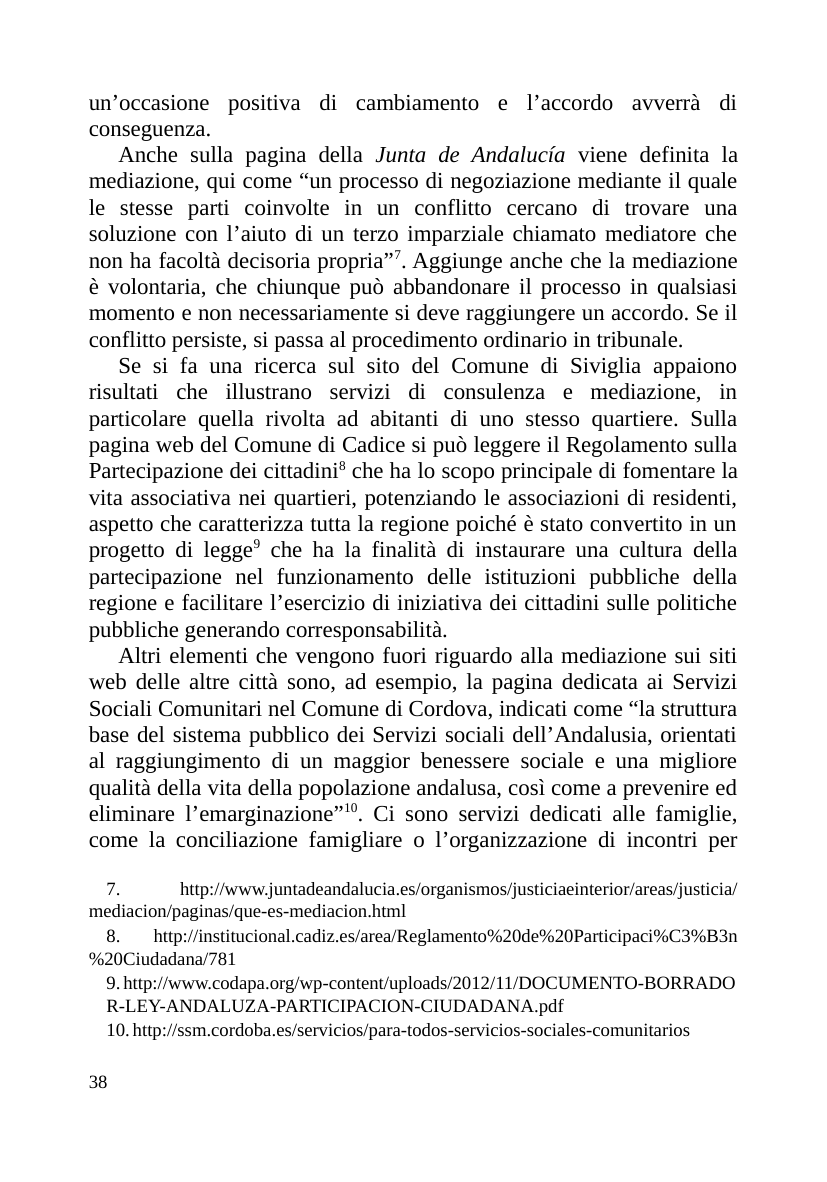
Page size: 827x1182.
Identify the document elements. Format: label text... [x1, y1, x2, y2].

text http://institucional.cadiz.es/area/Reglamento%20de%20Participaci%C3%B3n%20Ciudadana/781 [88, 922, 738, 969]
text Se si fa una ricerca sul sito del Comune di Siviglia appaiono risultati che illustrano servizi di consulenza e mediazione, in particolare quella rivolta ad abitanti di uno stesso quartiere. Sulla pagina web del Comune di Cadice si può leggere il Regolamento sulla Partecipazione dei cittadini che ha lo scopo principale di fomentare la vita associativa nei quartieri, potenziando le associazioni di residenti, aspetto che caratterizza tutta la regione poiché è stato convertito in un progetto di legge che ha la finalità di instaurare una cultura della partecipazione nel funzionamento delle istituzioni pubbliche della regione e facilitare l’esercizio di iniziativa dei cittadini sulle politiche pubbliche generando corresponsabilità. [88, 352, 738, 642]
text R-LEY-ANDALUZA-PARTICIPACION-CIUDADANA.pdf [88, 994, 738, 1016]
text http://www.juntadeandalucia.es/organismos/justiciaeinterior/areas/justicia/mediacion/paginas/que-es-mediacion.html [88, 875, 738, 922]
text http://www.codapa.org/wp-content/uploads/2012/11/DOCUMENTO-BORRADO [88, 969, 738, 994]
text Altri elementi che vengono fuori riguardo alla mediazione sui siti web delle altre città sono, ad esempio, la pagina dedicata ai Servizi Sociali Comunitari nel Comune di Cordova, indicati come “la struttura base del sistema pubblico dei Servizi sociali dell’Andalusia, orientati al raggiungimento di un maggior benessere sociale e una migliore qualità della vita della popolazione andalusa, così come a prevenire ed eliminare l’emarginazione”. Ci sono servizi dedicati alle famiglie, come la conciliazione famigliare o l’organizzazione di incontri per [88, 642, 738, 853]
text Anche sulla pagina della Junta de Andalucía viene definita la mediazione, qui come “un processo di negoziazione mediante il quale le stesse parti coinvolte in un conflitto cercano di trovare una soluzione con l’aiuto di un terzo imparziale chiamato mediatore che non ha facoltà decisoria propria”. Aggiunge anche che la mediazione è volontaria, che chiunque può abbandonare il processo in qualsiasi momento e non necessariamente si deve raggiungere un accordo. Se il conflitto persiste, si passa al procedimento ordinario in tribunale. [88, 141, 738, 352]
text http://ssm.cordoba.es/servicios/para-todos-servicios-sociales-comunitarios [88, 1016, 738, 1042]
text un’occasione positiva di cambiamento e l’accordo avverrà di conseguenza. [88, 88, 738, 141]
